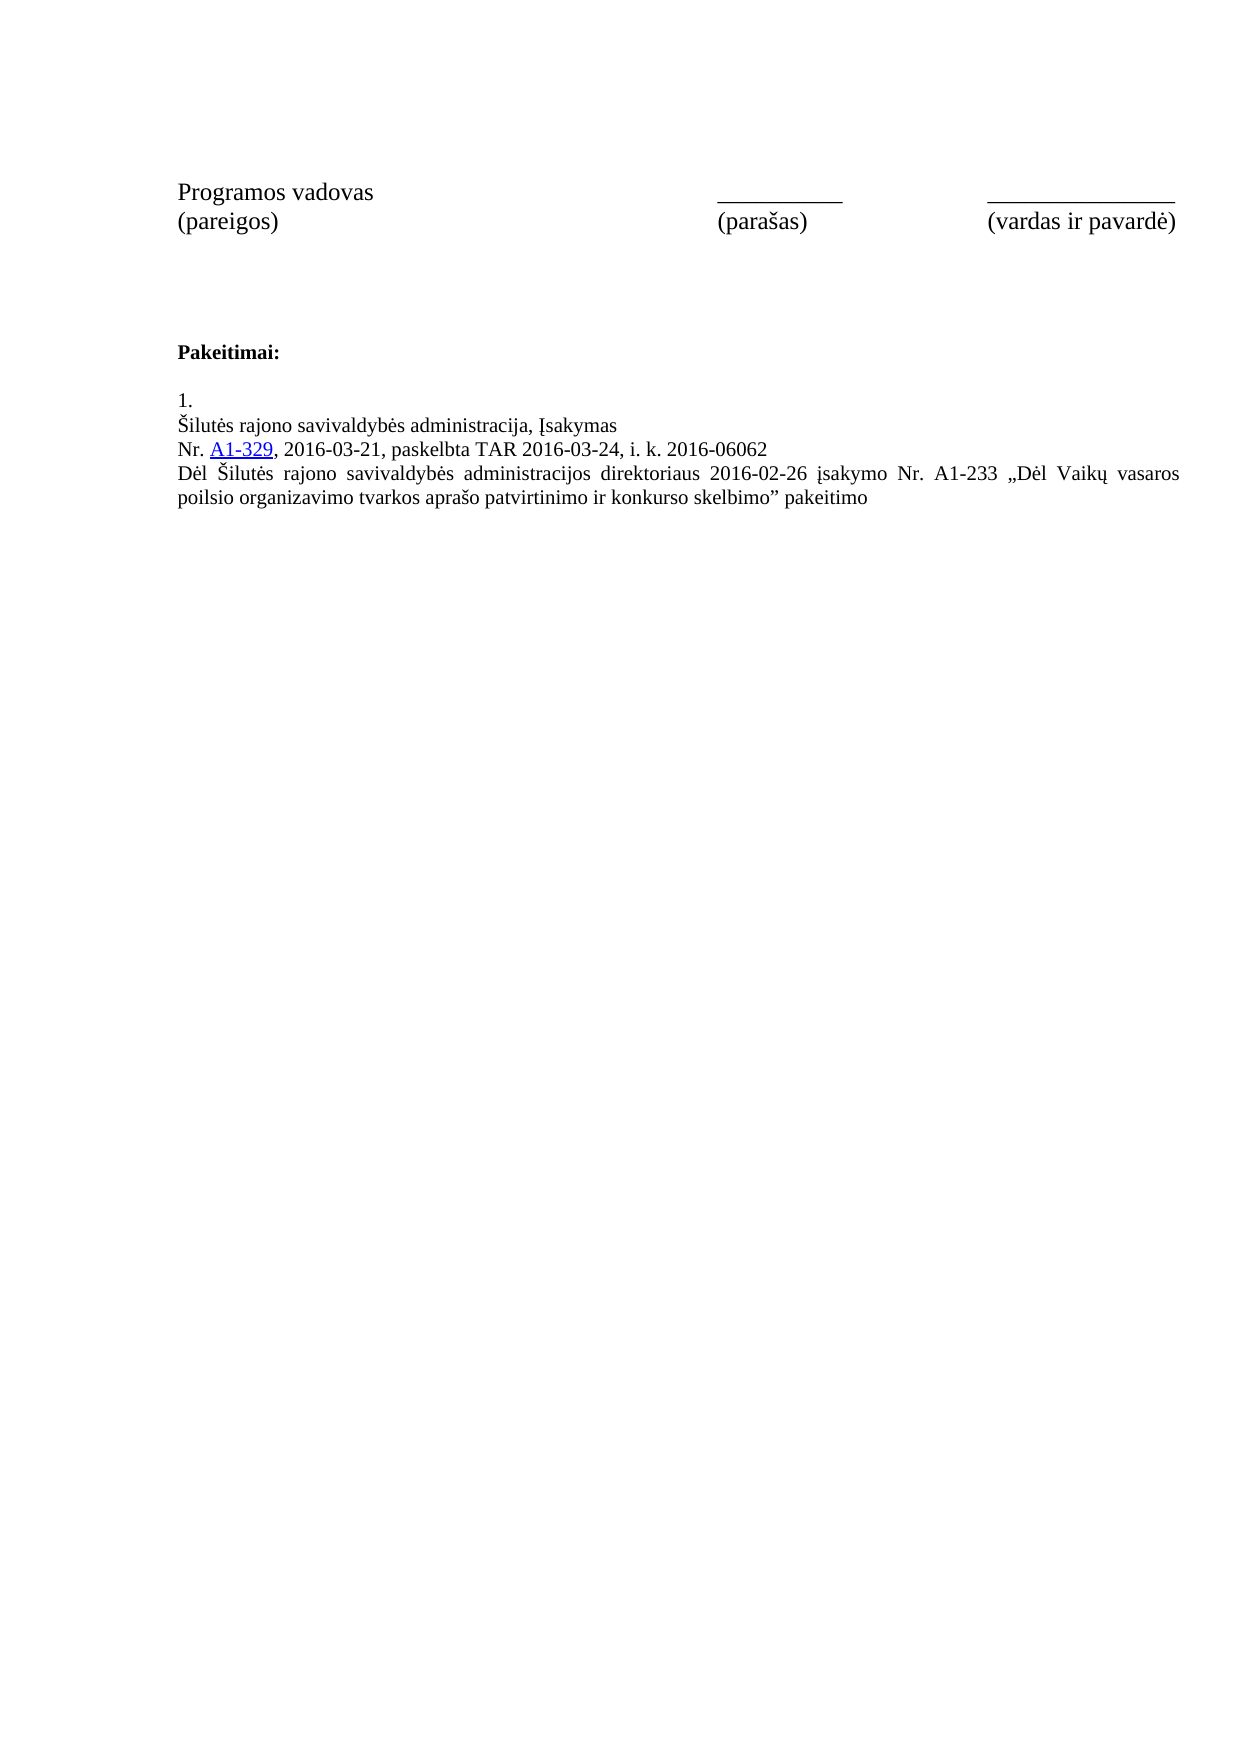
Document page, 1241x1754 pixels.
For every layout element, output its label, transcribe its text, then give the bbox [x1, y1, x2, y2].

text Programos vadovas __________ _______________ [177, 177, 1181, 206]
text (pareigos) (parašas) (vardas ir pavardė) [177, 206, 1181, 235]
text Dėl Šilutės rajono savivaldybės administracijos direktoriaus 2016-02-26 įsakymo Nr. A1-233 „Dėl Vaikų vasaros poilsio organizavimo tvarkos aprašo patvirtinimo ir konkurso skelbimo” pakeitimo [177, 461, 1181, 509]
text Pakeitimai: [177, 340, 1181, 364]
text Šilutės rajono savivaldybės administracija, Įsakymas [177, 412, 1181, 437]
text Nr. A1-329, 2016-03-21, paskelbta TAR 2016-03-24, i. k. 2016-06062 [177, 437, 1181, 461]
text 1. [177, 388, 1181, 412]
